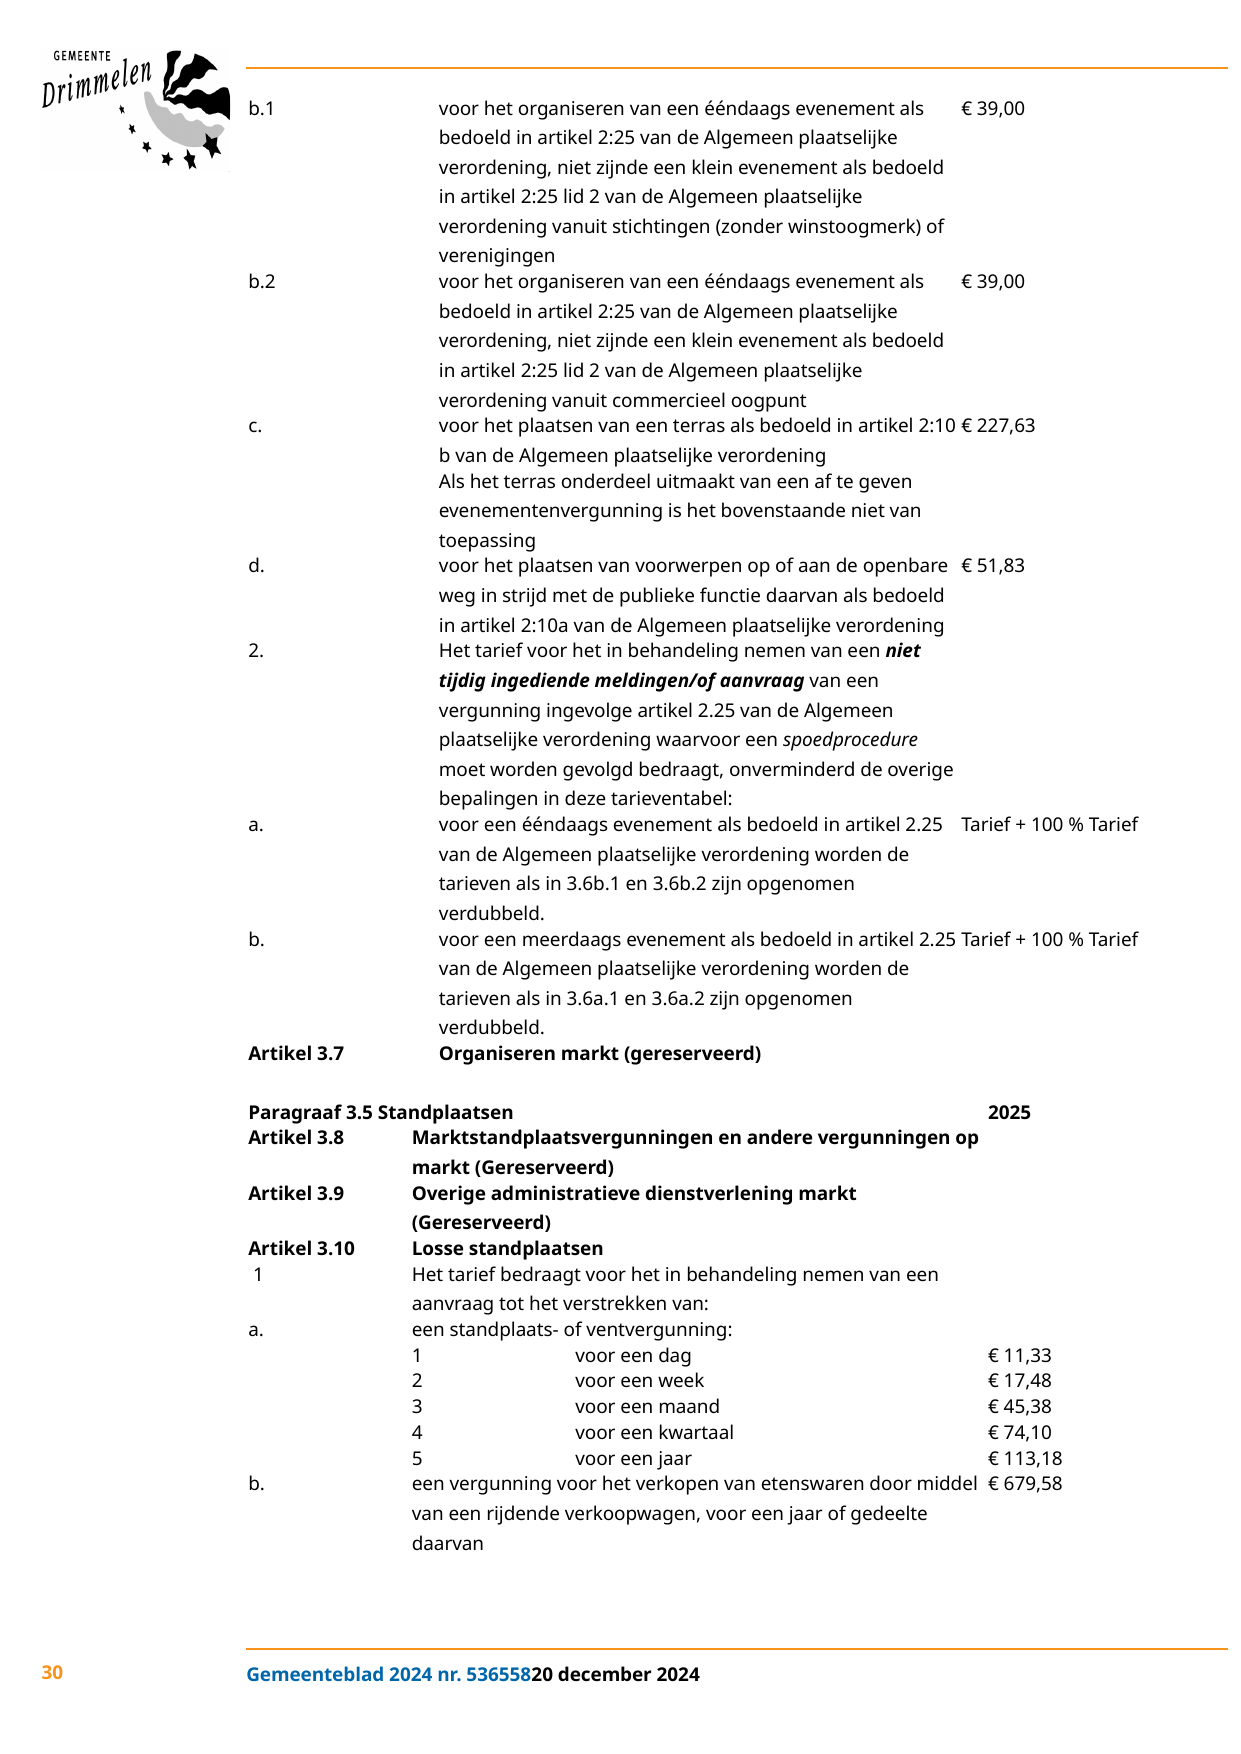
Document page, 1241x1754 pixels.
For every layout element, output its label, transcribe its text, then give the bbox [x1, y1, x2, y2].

table_cell [248, 1368, 412, 1393]
table_cell b. [248, 1471, 412, 1556]
table_cell voor een meerdaags evenement als bedoeld in artikel 2.25 van de Algemeen plaatselijke verordening worden de tarieven als in 3.6a.1 en 3.6a.2 zijn opgenomen verdubbeld. [439, 926, 961, 1040]
table_cell 3 [412, 1394, 575, 1419]
table_cell voor een jaar [575, 1445, 988, 1471]
table_cell a. [248, 811, 439, 926]
table_cell Het tarief bedraagt voor het in behandeling nemen van een aanvraag tot het verstrekken van: [412, 1261, 988, 1316]
table_cell 2. [248, 638, 439, 811]
table_cell voor het plaatsen van voorwerpen op of aan de openbare weg in strijd met de publieke functie daarvan als bedoeld in artikel 2:10a van de Algemeen plaatselijke verordening [439, 553, 961, 638]
table_cell a. [248, 1316, 412, 1342]
table_header 2025 [988, 1099, 1152, 1124]
table_cell € 51,83 [961, 553, 1152, 638]
table_cell € 679,58 [988, 1471, 1152, 1556]
table_cell Artikel 3.9 [248, 1180, 412, 1235]
table_cell € 11,33 [988, 1342, 1152, 1368]
table_cell 2 [412, 1368, 575, 1393]
table_cell [988, 1261, 1152, 1316]
table_cell € 45,38 [988, 1394, 1152, 1419]
table_cell 5 [412, 1445, 575, 1471]
table_cell Het tarief voor het in behandeling nemen van een niet tijdig ingediende meldingen/of aanvraag van een vergunning ingevolge artikel 2.25 van de Algemeen plaatselijke verordening waarvoor een spoedprocedure moet worden gevolgd bedraagt, onverminderd de overige bepalingen in deze tarieventabel: [439, 638, 961, 811]
table_cell voor het organiseren van een ééndaags evenement als bedoeld in artikel 2:25 van de Algemeen plaatselijke verordening, niet zijnde een klein evenement als bedoeld in artikel 2:25 lid 2 van de Algemeen plaatselijke verordening vanuit commercieel oogpunt [439, 269, 961, 412]
table_cell € 227,63 [961, 413, 1152, 468]
table_cell [988, 1180, 1152, 1235]
table_cell Artikel 3.10 [248, 1235, 412, 1261]
table_cell [248, 468, 439, 553]
table_cell een vergunning voor het verkopen van etenswaren door middel van een rijdende verkoopwagen, voor een jaar of gedeelte daarvan [412, 1471, 988, 1556]
table_cell Artikel 3.8 [248, 1125, 412, 1180]
table_cell [988, 1235, 1152, 1261]
table_cell d. [248, 553, 439, 638]
table_cell [248, 1394, 412, 1419]
table_cell € 39,00 [961, 269, 1152, 412]
table_cell [961, 638, 1152, 811]
table_cell c. [248, 413, 439, 468]
table_cell Organiseren markt (gereserveerd) [439, 1040, 961, 1066]
table_cell [248, 1445, 412, 1471]
table_cell voor een dag [575, 1342, 988, 1368]
table_cell Overige administratieve dienstverlening markt (Gereserveerd) [412, 1180, 988, 1235]
table_cell b.2 [248, 269, 439, 412]
table_cell 1 [248, 1261, 412, 1316]
table_cell Tarief + 100 % Tarief [961, 811, 1152, 926]
table_cell voor een maand [575, 1394, 988, 1419]
table_cell [248, 1419, 412, 1445]
table_header Paragraaf 3.5 Standplaatsen [248, 1099, 988, 1124]
table_cell 4 [412, 1419, 575, 1445]
table_cell voor een ééndaags evenement als bedoeld in artikel 2.25 van de Algemeen plaatselijke verordening worden de tarieven als in 3.6b.1 en 3.6b.2 zijn opgenomen verdubbeld. [439, 811, 961, 926]
table_cell Marktstandplaatsvergunningen en andere vergunningen op markt (Gereserveerd) [412, 1125, 988, 1180]
table_cell b. [248, 926, 439, 1040]
table_cell Als het terras onderdeel uitmaakt van een af te geven evenementenvergunning is het bovenstaande niet van toepassing [439, 468, 961, 553]
table_cell € 39,00 [961, 95, 1152, 268]
table_cell [248, 1342, 412, 1368]
table_cell voor een week [575, 1368, 988, 1393]
table_cell Losse standplaatsen [412, 1235, 988, 1261]
table_cell voor een kwartaal [575, 1419, 988, 1445]
table_cell € 113,18 [988, 1445, 1152, 1471]
table_cell Artikel 3.7 [248, 1040, 439, 1066]
table_cell voor het organiseren van een ééndaags evenement als bedoeld in artikel 2:25 van de Algemeen plaatselijke verordening, niet zijnde een klein evenement als bedoeld in artikel 2:25 lid 2 van de Algemeen plaatselijke verordening vanuit stichtingen (zonder winstoogmerk) of verenigingen [439, 95, 961, 268]
table_cell [961, 468, 1152, 553]
table_cell € 74,10 [988, 1419, 1152, 1445]
table_cell [961, 1040, 1152, 1066]
table_cell [988, 1316, 1152, 1342]
table_cell een standplaats- of ventvergunning: [412, 1316, 988, 1342]
picture [41, 47, 231, 172]
table_cell b.1 [248, 95, 439, 268]
table_cell € 17,48 [988, 1368, 1152, 1393]
table_cell voor het plaatsen van een terras als bedoeld in artikel 2:10 b van de Algemeen plaatselijke verordening [439, 413, 961, 468]
table_cell 1 [412, 1342, 575, 1368]
table_cell Tarief + 100 % Tarief [961, 926, 1152, 1040]
table_cell [988, 1125, 1152, 1180]
